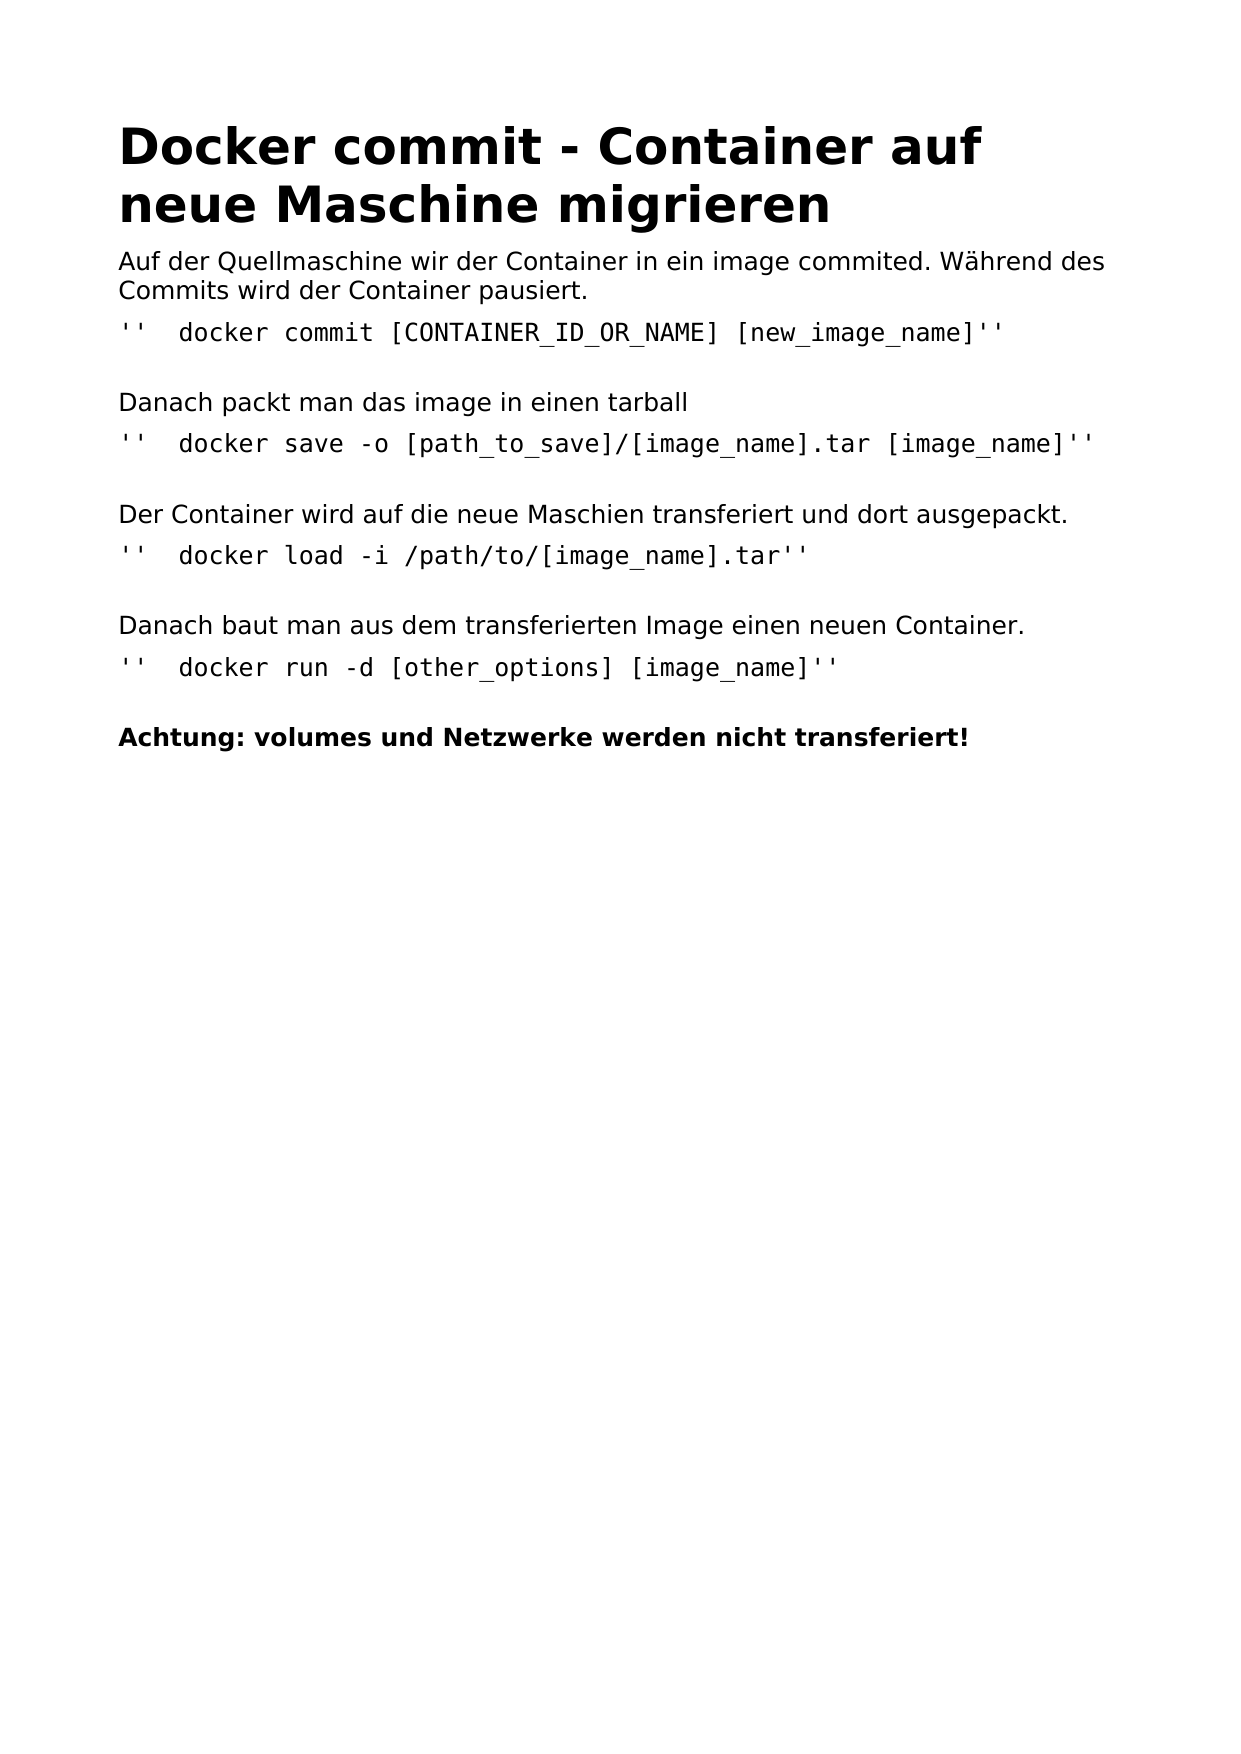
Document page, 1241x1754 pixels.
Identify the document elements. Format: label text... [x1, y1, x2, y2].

text '' docker save -o [path_to_save]/[image_name].tar [image_name]'' [118, 430, 1122, 488]
text Auf der Quellmaschine wir der Container in ein image commited. Während des Commits wird der Container pausiert. [118, 247, 1122, 305]
text '' docker run -d [other_options] [image_name]'' [118, 653, 1122, 712]
text '' docker commit [CONTAINER_ID_OR_NAME] [new_image_name]'' [118, 318, 1122, 376]
text Der Container wird auf die neue Maschien transferiert und dort ausgepackt. [118, 500, 1122, 529]
text Danach baut man aus dem transferierten Image einen neuen Container. [118, 612, 1122, 641]
text Achtung: volumes und Netzwerke werden nicht transferiert! [118, 723, 1122, 752]
text Danach packt man das image in einen tarball [118, 388, 1122, 417]
text '' docker load -i /path/to/[image_name].tar'' [118, 541, 1122, 600]
subtitle Docker commit - Container auf neue Maschine migrieren [118, 118, 1122, 234]
